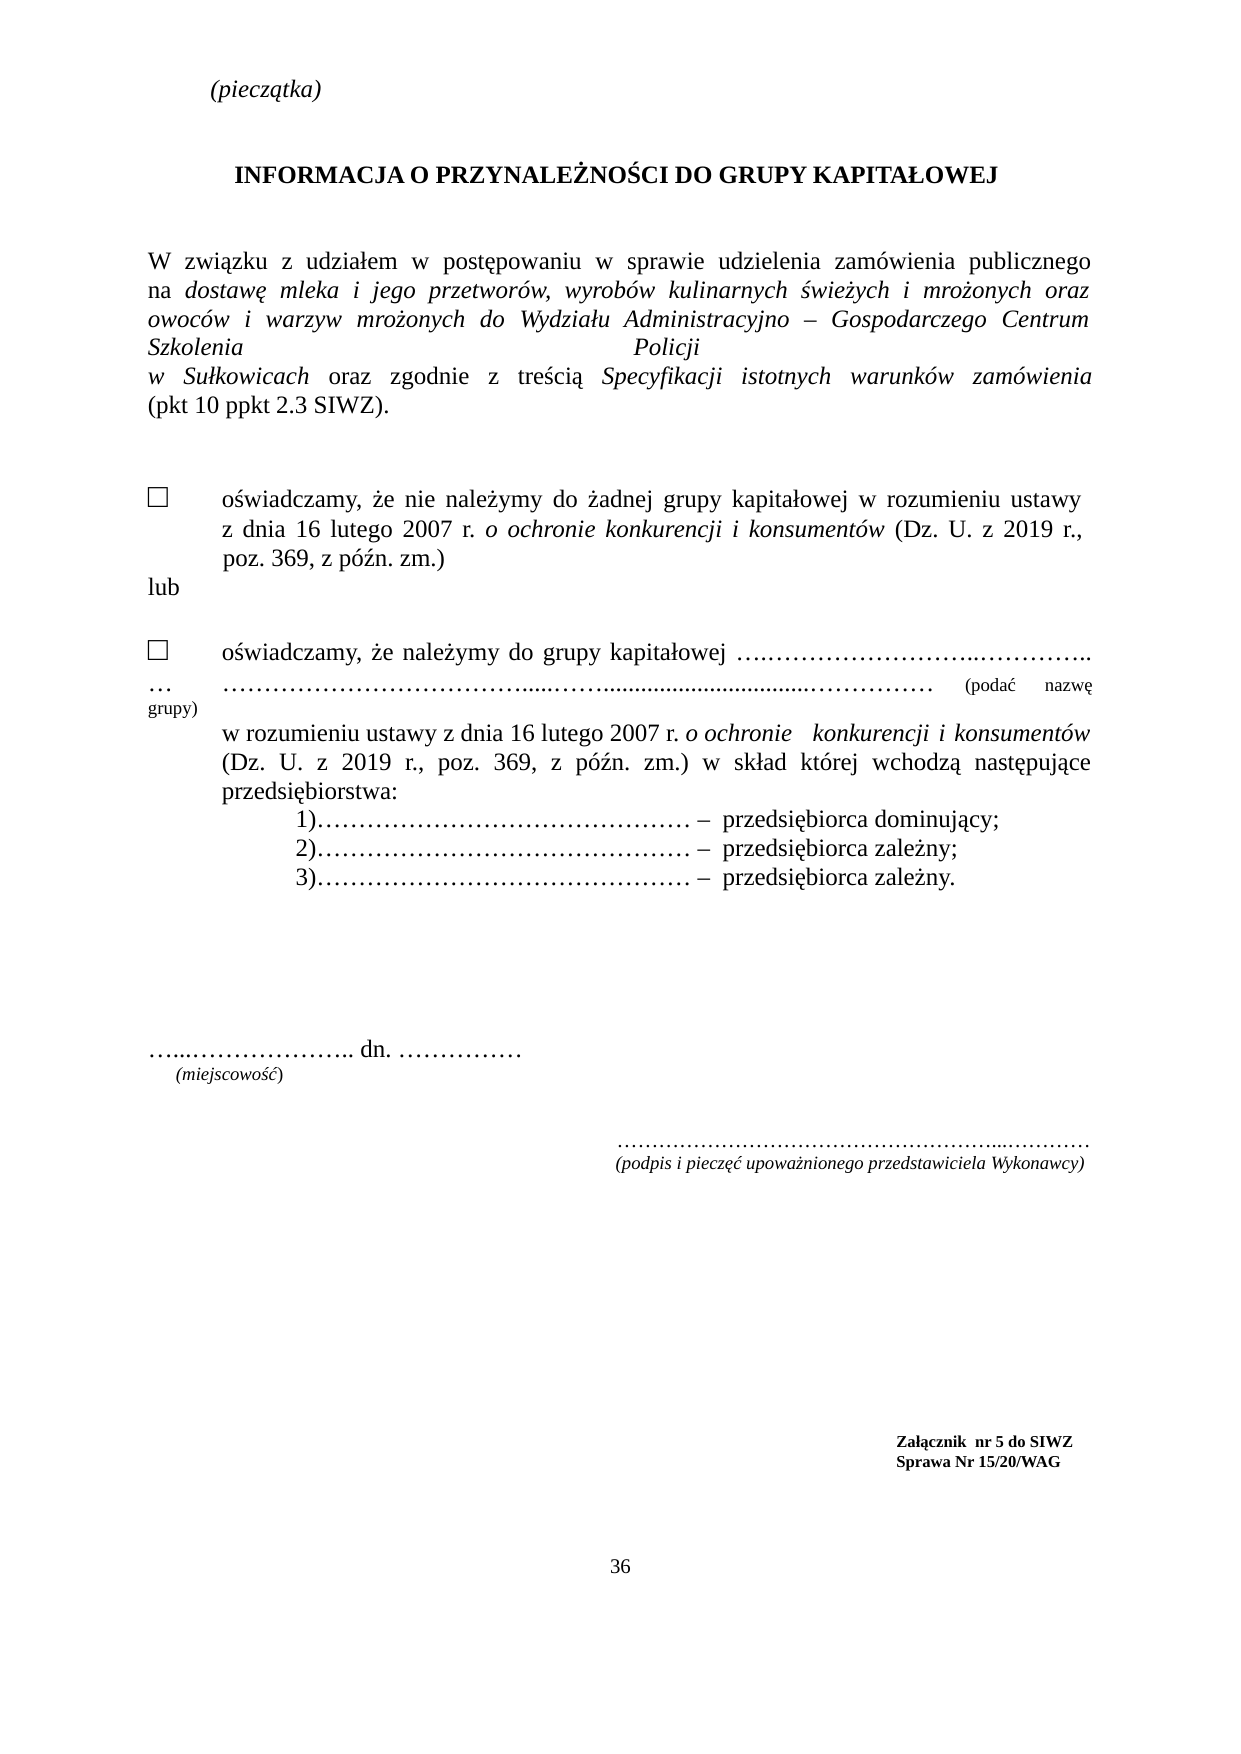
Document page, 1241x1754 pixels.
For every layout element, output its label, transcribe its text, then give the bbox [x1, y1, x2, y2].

text INFORMACJA O PRZYNALEŻNOŚCI DO GRUPY KAPITAŁOWEJ [148, 160, 1085, 189]
text (pieczątka) [148, 74, 1092, 102]
text □ oświadczamy, że nie należymy do żadnej grupy kapitałowej w rozumieniu ustawy z dnia 16 lutego 2007 r. o ochronie konkurencji i konsumentów (Dz. U. z 2019 r., poz. 369, z późn. zm.) [148, 476, 1092, 572]
text lub [148, 572, 1092, 601]
text Sprawa Nr 15/20/WAG [896, 1451, 1092, 1471]
text (miejscowość) [148, 1063, 1092, 1085]
text ………………………………………………...………… [148, 1128, 1092, 1152]
text □ oświadczamy, że należymy do grupy kapitałowej ….……………………..…………..… ……………………………….....…….................................…………… (podać nazwę grupy) w rozumieniu ustawy z dnia 16 lutego 2007 r. o ochronie konkurencji i konsumentów (Dz. U. z 2019 r., poz. 369, z późn. zm.) w skład której wchodzą następujące przedsiębiorstwa: [148, 629, 1092, 804]
text Załącznik nr 5 do SIWZ [896, 1432, 1092, 1451]
text 1)……………………………………… – przedsiębiorca dominujący; [148, 804, 1092, 833]
text …...……………….. dn. …………… [148, 1034, 1092, 1063]
text 2)……………………………………… – przedsiębiorca zależny; [148, 833, 1092, 862]
text W związku z udziałem w postępowaniu w sprawie udzielenia zamówienia publicznego na dostawę mleka i jego przetworów, wyrobów kulinarnych świeżych i mrożonych oraz owoców i warzyw mrożonych do Wydziału Administracyjno – Gospodarczego Centrum Szkolenia Policji w Sułkowicach oraz zgodnie z treścią Specyfikacji istotnych warunków zamówienia (pkt 10 ppkt 2.3 SIWZ). [148, 246, 1092, 419]
text (podpis i pieczęć upoważnionego przedstawiciela Wykonawcy) [148, 1152, 1092, 1173]
text 3)……………………………………… – przedsiębiorca zależny. [148, 862, 1092, 891]
